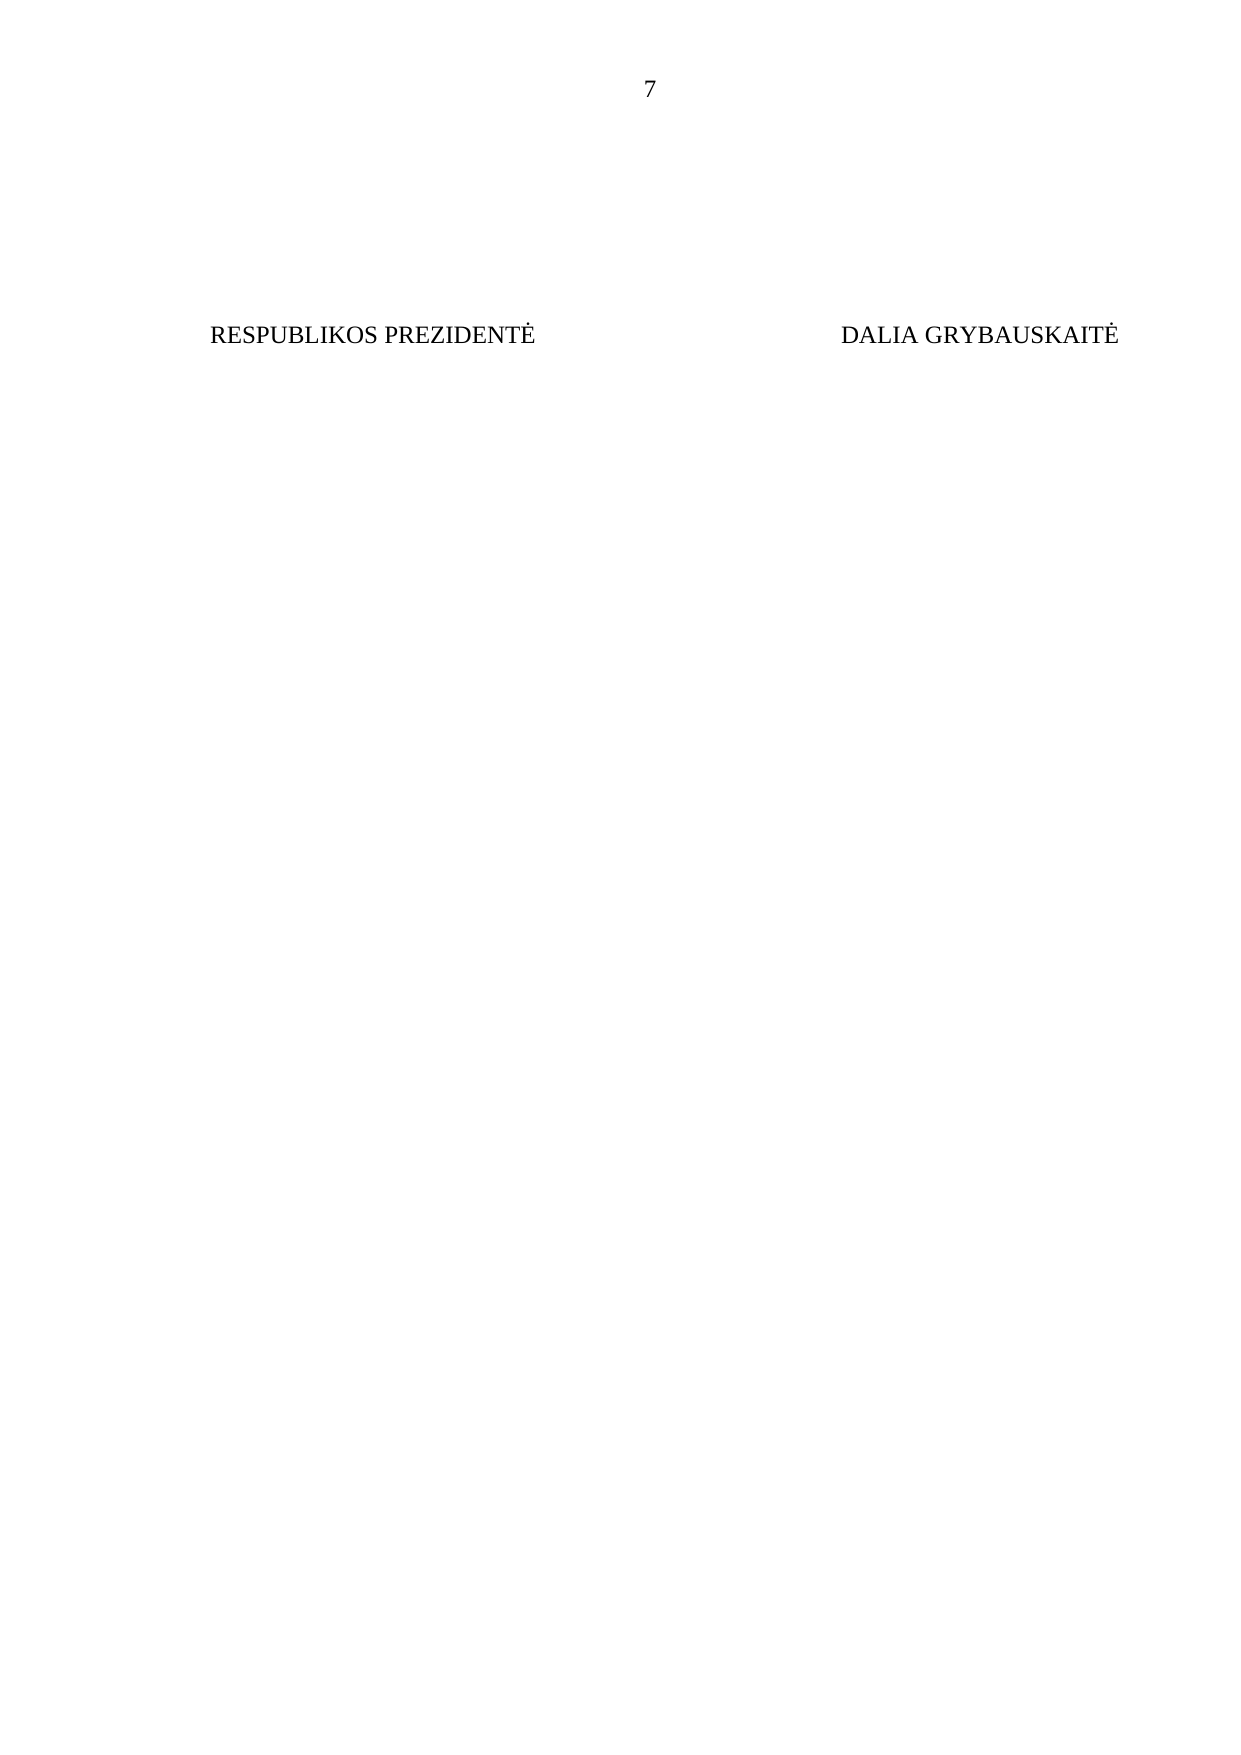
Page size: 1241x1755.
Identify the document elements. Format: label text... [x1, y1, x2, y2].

text RESPUBLIKOS PREZIDENTĖ DALIA GRYBAUSKAITĖ [210, 321, 1120, 349]
